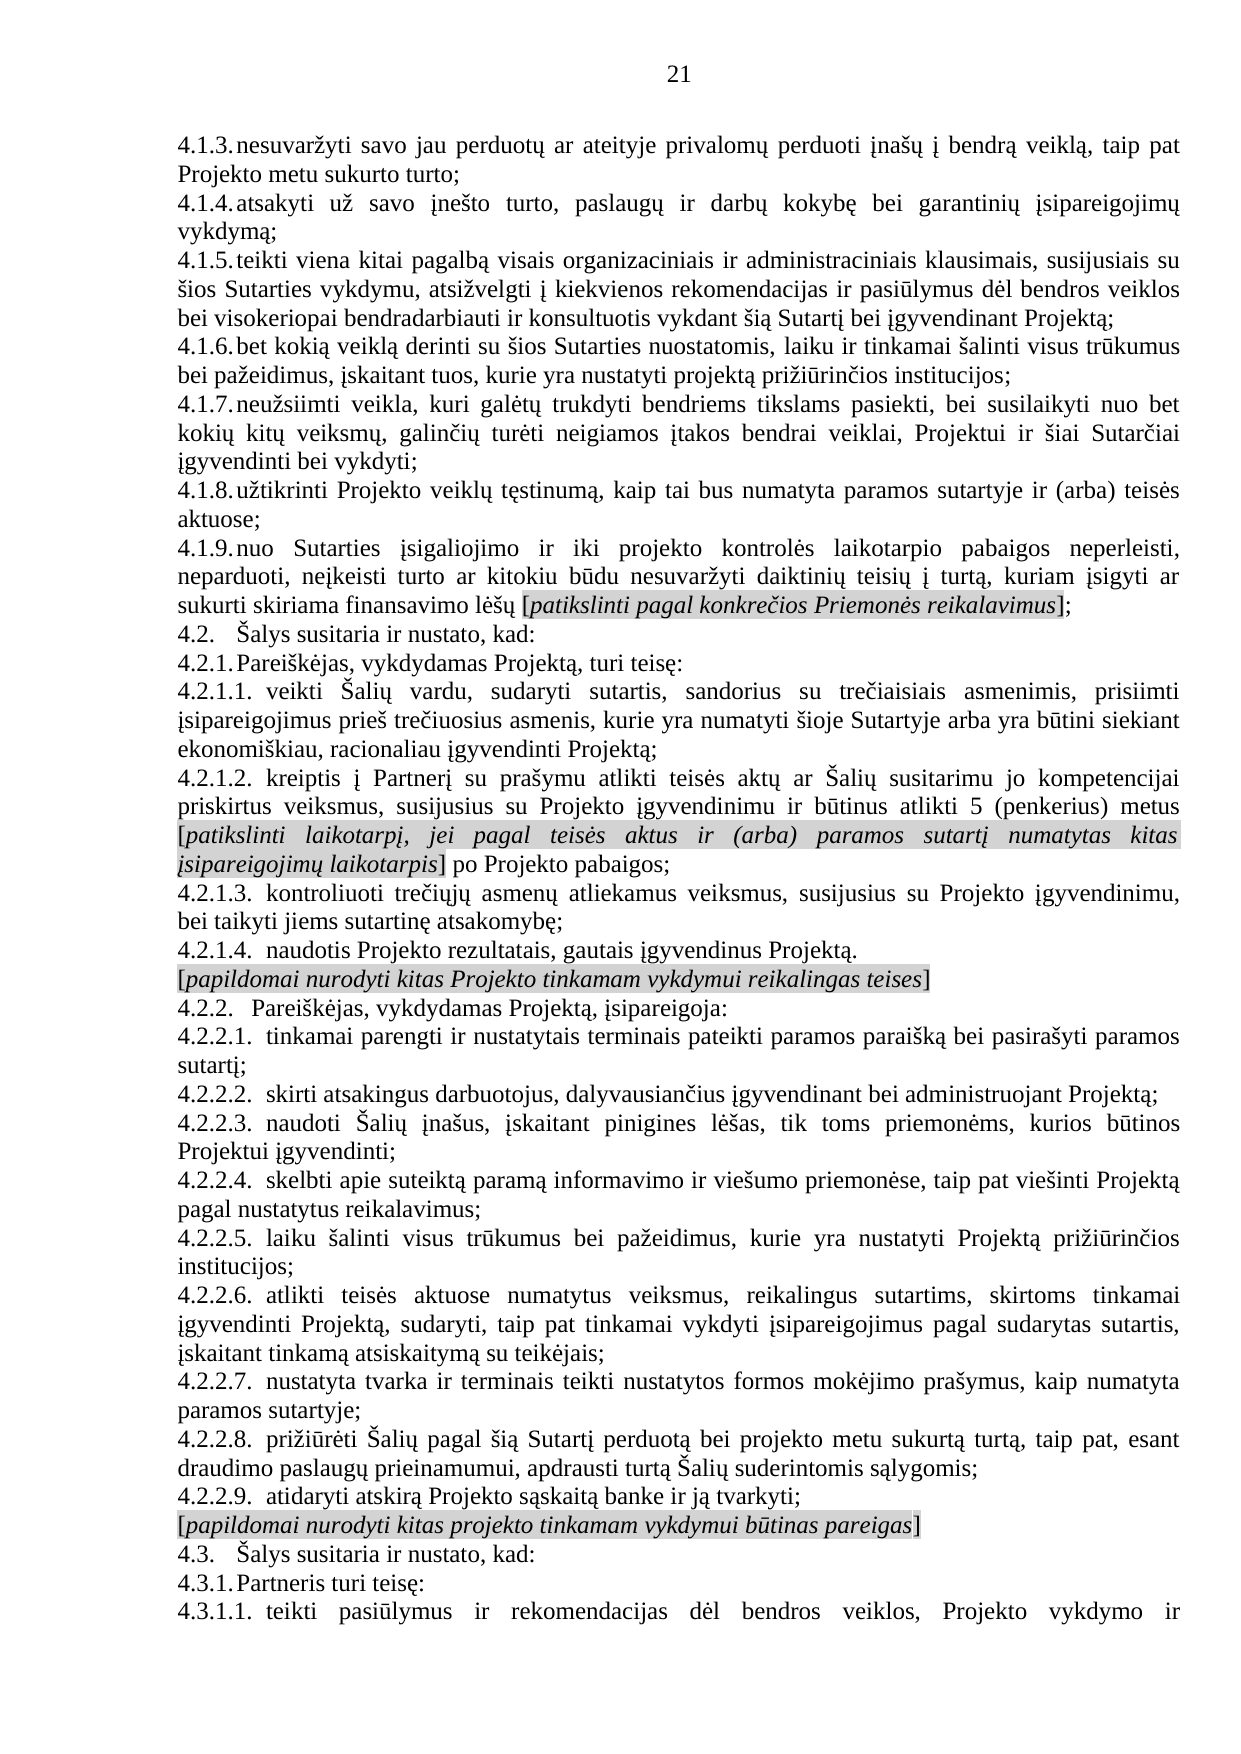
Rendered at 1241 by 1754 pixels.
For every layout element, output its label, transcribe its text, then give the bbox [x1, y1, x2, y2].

text 4.2.1.1. veikti Šalių vardu, sudaryti sutartis, sandorius su trečiaisiais asmenimis, prisiimti įsipareigojimus prieš trečiuosius asmenis, kurie yra numatyti šioje Sutartyje arba yra būtini siekiant ekonomiškiau, racionaliau įgyvendinti Projektą; [177, 676, 1181, 763]
text 4.1.3. nesuvaržyti savo jau perduotų ar ateityje privalomų perduoti įnašų į bendrą veiklą, taip pat Projekto metu sukurto turto; [177, 130, 1181, 188]
text 4.1.8. užtikrinti Projekto veiklų tęstinumą, kaip tai bus numatyta paramos sutartyje ir (arba) teisės aktuose; [177, 475, 1181, 533]
text 4.1.6. bet kokią veiklą derinti su šios Sutarties nuostatomis, laiku ir tinkamai šalinti visus trūkumus bei pažeidimus, įskaitant tuos, kurie yra nustatyti projektą prižiūrinčios institucijos; [177, 331, 1181, 389]
text 4.1.9. nuo Sutarties įsigaliojimo ir iki projekto kontrolės laikotarpio pabaigos neperleisti, neparduoti, neįkeisti turto ar kitokiu būdu nesuvaržyti daiktinių teisių į turtą, kuriam įsigyti ar sukurti skiriama finansavimo lėšų [patikslinti pagal konkrečios Priemonės reikalavimus]; [177, 533, 1181, 619]
text 4.2.1.3. kontroliuoti trečiųjų asmenų atliekamus veiksmus, susijusius su Projekto įgyvendinimu, bei taikyti jiems sutartinę atsakomybę; [177, 878, 1181, 935]
text 4.2.2.4. skelbti apie suteiktą paramą informavimo ir viešumo priemonėse, taip pat viešinti Projektą pagal nustatytus reikalavimus; [177, 1165, 1181, 1223]
text 4.1.4. atsakyti už savo įnešto turto, paslaugų ir darbų kokybę bei garantinių įsipareigojimų vykdymą; [177, 188, 1181, 245]
text 4.2.2.1. tinkamai parengti ir nustatytais terminais pateikti paramos paraišką bei pasirašyti paramos sutartį; [177, 1021, 1181, 1079]
text 4.3. Šalys susitaria ir nustato, kad: [177, 1539, 1181, 1568]
text 4.2.1.2. kreiptis į Partnerį su prašymu atlikti teisės aktų ar Šalių susitarimu jo kompetencijai priskirtus veiksmus, susijusius su Projekto įgyvendinimu ir būtinus atlikti 5 (penkerius) metus [patikslinti laikotarpį, jei pagal teisės aktus ir (arba) paramos sutartį numatytas kitas įsipareigojimų laikotarpis] po Projekto pabaigos; [177, 763, 1181, 878]
text 4.2.2.5. laiku šalinti visus trūkumus bei pažeidimus, kurie yra nustatyti Projektą prižiūrinčios institucijos; [177, 1223, 1181, 1280]
text 4.2.2.3. naudoti Šalių įnašus, įskaitant pinigines lėšas, tik toms priemonėms, kurios būtinos Projektui įgyvendinti; [177, 1108, 1181, 1165]
text 4.2.2.6. atlikti teisės aktuose numatytus veiksmus, reikalingus sutartims, skirtoms tinkamai įgyvendinti Projektą, sudaryti, taip pat tinkamai vykdyti įsipareigojimus pagal sudarytas sutartis, įskaitant tinkamą atsiskaitymą su teikėjais; [177, 1280, 1181, 1366]
text 4.2.2.7. nustatyta tvarka ir terminais teikti nustatytos formos mokėjimo prašymus, kaip numatyta paramos sutartyje; [177, 1366, 1181, 1424]
text 4.2.1. Pareiškėjas, vykdydamas Projektą, turi teisę: [177, 648, 1181, 676]
text 4.2.2.2. skirti atsakingus darbuotojus, dalyvausiančius įgyvendinant bei administruojant Projektą; [177, 1079, 1181, 1108]
text 4.1.5. teikti viena kitai pagalbą visais organizaciniais ir administraciniais klausimais, susijusiais su šios Sutarties vykdymu, atsižvelgti į kiekvienos rekomendacijas ir pasiūlymus dėl bendros veiklos bei visokeriopai bendradarbiauti ir konsultuotis vykdant šią Sutartį bei įgyvendinant Projektą; [177, 245, 1181, 331]
text [papildomai nurodyti kitas Projekto tinkamam vykdymui reikalingas teises] [177, 964, 1181, 993]
text [papildomai nurodyti kitas projekto tinkamam vykdymui būtinas pareigas] [177, 1510, 1181, 1539]
text 4.2.2.8. prižiūrėti Šalių pagal šią Sutartį perduotą bei projekto metu sukurtą turtą, taip pat, esant draudimo paslaugų prieinamumui, apdrausti turtą Šalių suderintomis sąlygomis; [177, 1424, 1181, 1481]
text 4.2.2. Pareiškėjas, vykdydamas Projektą, įsipareigoja: [177, 993, 1181, 1021]
text 4.3.1. Partneris turi teisę: [177, 1568, 1181, 1596]
text 4.2.1.4. naudotis Projekto rezultatais, gautais įgyvendinus Projektą. [177, 935, 1181, 964]
text 4.2.2.9. atidaryti atskirą Projekto sąskaitą banke ir ją tvarkyti; [177, 1481, 1181, 1510]
text 4.2. Šalys susitaria ir nustato, kad: [177, 619, 1181, 648]
text 4.3.1.1. teikti pasiūlymus ir rekomendacijas dėl bendros veiklos, Projekto vykdymo ir [177, 1596, 1181, 1625]
text 4.1.7. neužsiimti veikla, kuri galėtų trukdyti bendriems tikslams pasiekti, bei susilaikyti nuo bet kokių kitų veiksmų, galinčių turėti neigiamos įtakos bendrai veiklai, Projektui ir šiai Sutarčiai įgyvendinti bei vykdyti; [177, 389, 1181, 475]
